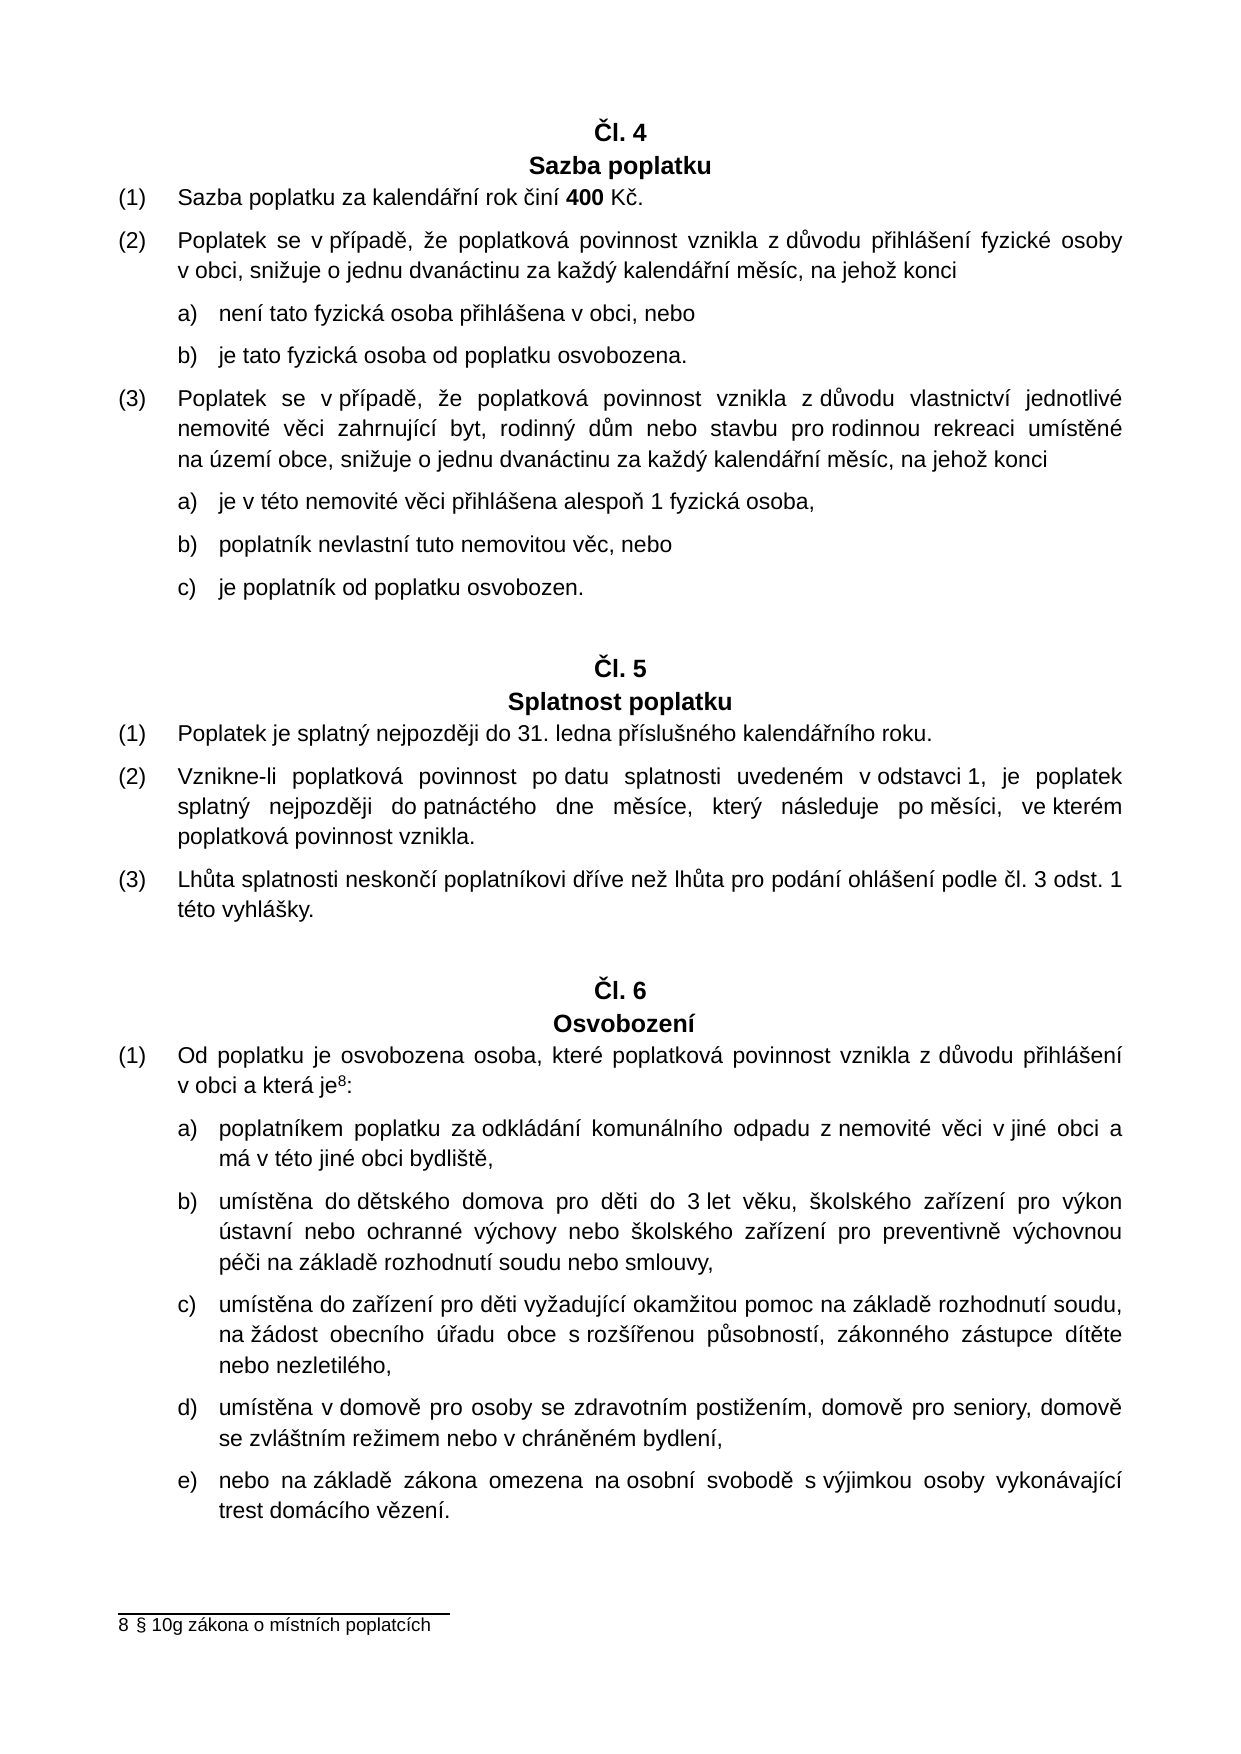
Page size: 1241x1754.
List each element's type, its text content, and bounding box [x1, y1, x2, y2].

list nebo na základě zákona omezena na osobní svobodě s výjimkou osoby vykonávající trest domácího vězení. [177, 1467, 1122, 1524]
list umístěna v domově pro osoby se zdravotním postižením, domově pro seniory, domově se zvláštním režimem nebo v chráněném bydlení, [177, 1394, 1122, 1451]
list Poplatek se v případě, že poplatková povinnost vznikla z důvodu přihlášení fyzické osoby v obci, snižuje o jednu dvanáctinu za každý kalendářní měsíc, na jehož konci [118, 227, 1122, 283]
subtitle Čl. 4 Sazba poplatku [118, 118, 1122, 180]
subtitle Čl. 6 Osvobození [118, 976, 1122, 1038]
list umístěna do zařízení pro děti vyžadující okamžitou pomoc na základě rozhodnutí soudu, na žádost obecního úřadu obce s rozšířenou působností, zákonného zástupce dítěte nebo nezletilého, [177, 1291, 1122, 1378]
subtitle Čl. 5 Splatnost poplatku [118, 654, 1122, 716]
list Od poplatku je osvobozena osoba, které poplatková povinnost vznikla z důvodu přihlášení v obci a která je: [118, 1042, 1122, 1099]
list Poplatek je splatný nejpozději do 31. ledna příslušného kalendářního roku. [118, 720, 1122, 746]
list Vznikne-li poplatková povinnost po datu splatnosti uvedeném v odstavci 1, je poplatek splatný nejpozději do patnáctého dne měsíce, který následuje po měsíci, ve kterém poplatková povinnost vznikla. [118, 763, 1122, 849]
list není tato fyzická osoba přihlášena v obci, nebo [177, 300, 1122, 326]
list Poplatek se v případě, že poplatková povinnost vznikla z důvodu vlastnictví jednotlivé nemovité věci zahrnující byt, rodinný dům nebo stavbu pro rodinnou rekreaci umístěné na území obce, snižuje o jednu dvanáctinu za každý kalendářní měsíc, na jehož konci [118, 385, 1122, 472]
list je tato fyzická osoba od poplatku osvobozena. [177, 342, 1122, 369]
list Sazba poplatku za kalendářní rok činí 400 Kč. [118, 184, 1122, 211]
list poplatník nevlastní tuto nemovitou věc, nebo [177, 531, 1122, 557]
list § 10g zákona o místních poplatcích [118, 1614, 1122, 1635]
list je v této nemovité věci přihlášena alespoň 1 fyzická osoba, [177, 488, 1122, 515]
list Lhůta splatnosti neskončí poplatníkovi dříve než lhůta pro podání ohlášení podle čl. 3 odst. 1 této vyhlášky. [118, 866, 1122, 922]
list poplatníkem poplatku za odkládání komunálního odpadu z nemovité věci v jiné obci a má v této jiné obci bydliště, [177, 1115, 1122, 1172]
list je poplatník od poplatku osvobozen. [177, 574, 1122, 600]
list umístěna do dětského domova pro děti do 3 let věku, školského zařízení pro výkon ústavní nebo ochranné výchovy nebo školského zařízení pro preventivně výchovnou péči na základě rozhodnutí soudu nebo smlouvy, [177, 1188, 1122, 1275]
